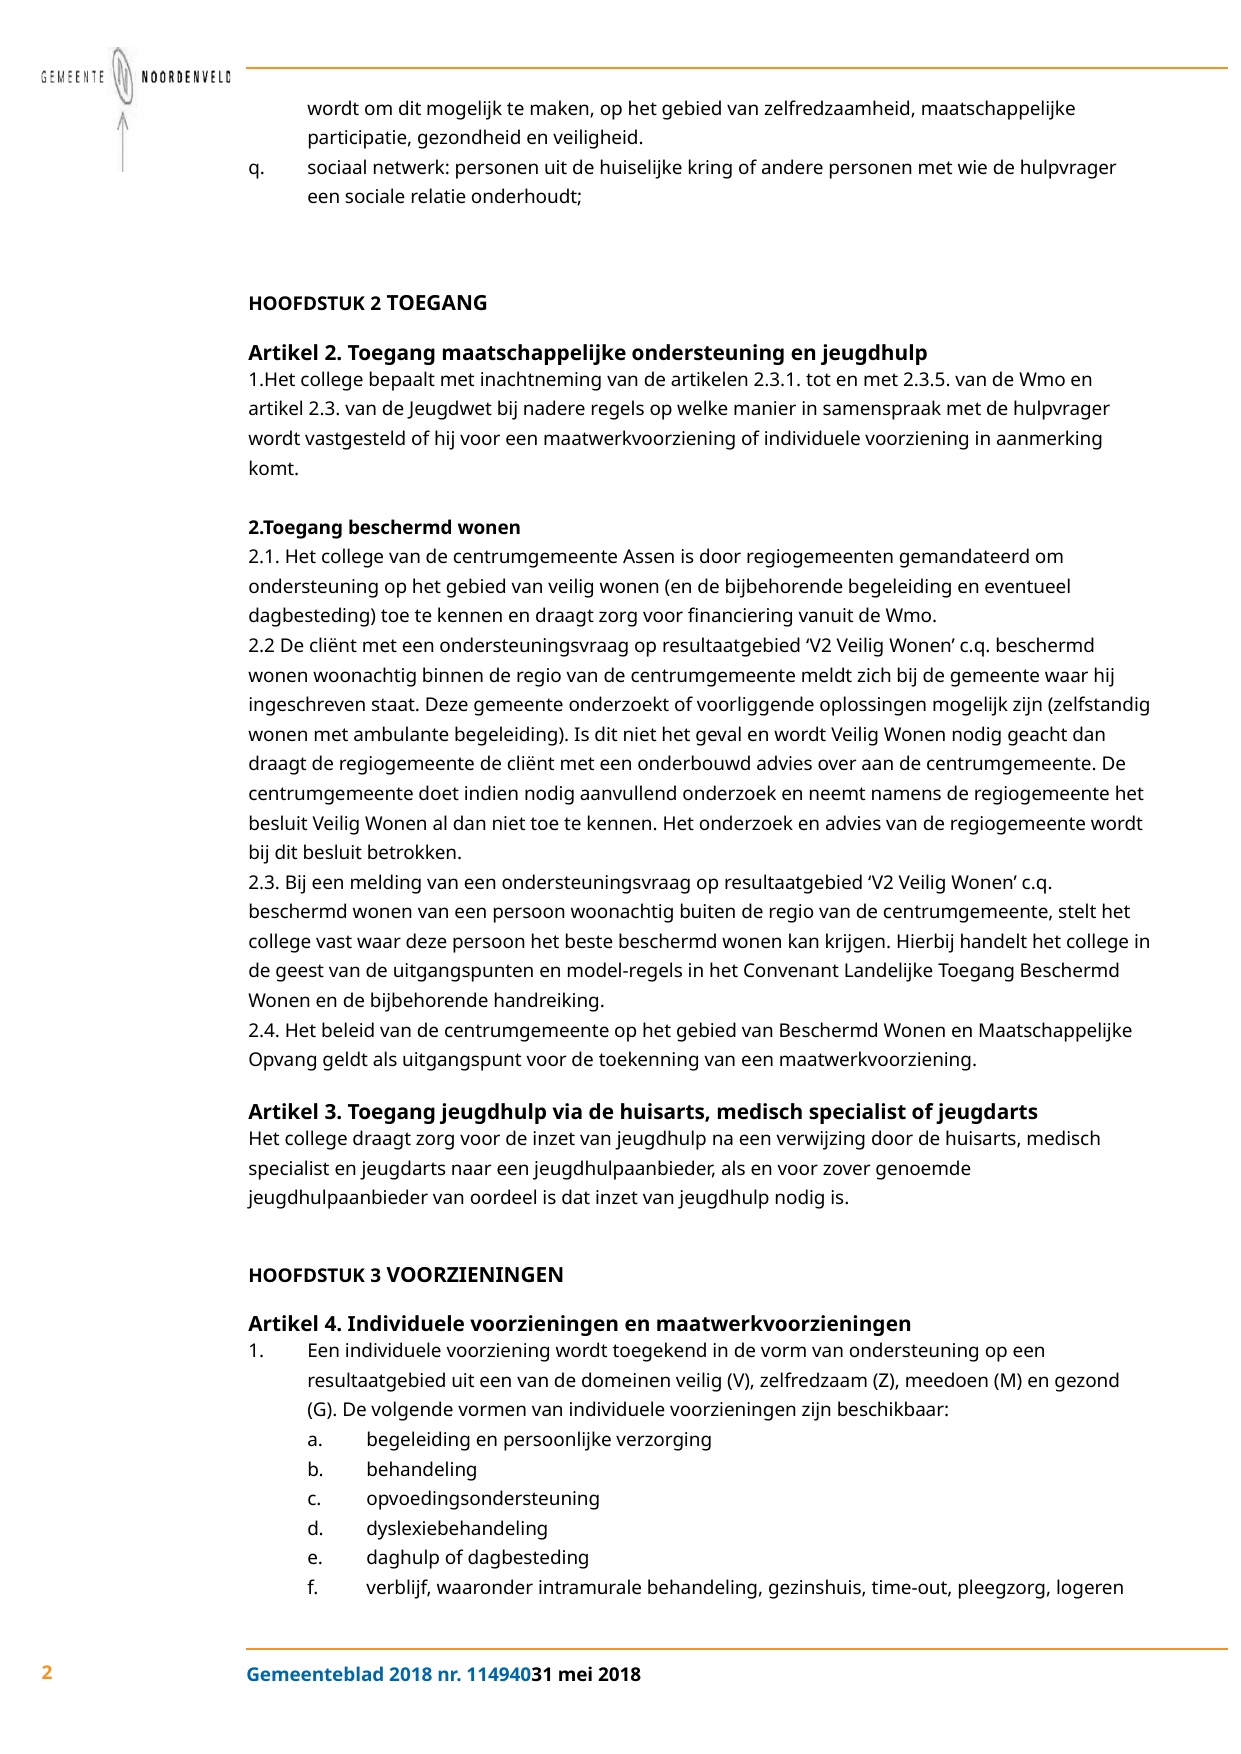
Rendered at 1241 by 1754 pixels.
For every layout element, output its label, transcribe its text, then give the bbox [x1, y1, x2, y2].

list behandeling [307, 1456, 1152, 1481]
list begeleiding en persoonlijke verzorging [307, 1426, 1152, 1452]
text 2.Toegang beschermd wonen [248, 514, 1152, 540]
text 2.4. Het beleid van de centrumgemeente op het gebied van Beschermd Wonen en Maatschappelijke Opvang geldt als uitgangspunt voor de toekenning van een maatwerkvoorziening. [248, 1017, 1152, 1072]
list verblijf, waaronder intramurale behandeling, gezinshuis, time-out, pleegzorg, logeren [307, 1574, 1152, 1600]
text HOOFDSTUK 2 TOEGANG [248, 288, 1152, 317]
list daghulp of dagbesteding [307, 1544, 1152, 1570]
text Het college draagt zorg voor de inzet van jeugdhulp na een verwijzing door de huisarts, medisch specialist en jeugdarts naar een jeugdhulpaanbieder, als en voor zover genoemde jeugdhulpaanbieder van oordeel is dat inzet van jeugdhulp nodig is. [248, 1125, 1152, 1210]
text Artikel 2. Toegang maatschappelijke ondersteuning en jeugdhulp [248, 338, 1152, 366]
text 2.1. Het college van de centrumgemeente Assen is door regiogemeenten gemandateerd om ondersteuning op het gebied van veilig wonen (en de bijbehorende begeleiding en eventueel dagbesteding) toe te kennen en draagt zorg voor financiering vanuit de Wmo. [248, 543, 1152, 628]
text 2.2 De cliënt met een ondersteuningsvraag op resultaatgebied ‘V2 Veilig Wonen’ c.q. beschermd wonen woonachtig binnen de regio van de centrumgemeente meldt zich bij de gemeente waar hij ingeschreven staat. Deze gemeente onderzoekt of voorliggende oplossingen mogelijk zijn (zelfstandig wonen met ambulante begeleiding). Is dit niet het geval en wordt Veilig Wonen nodig geacht dan draagt de regiogemeente de cliënt met een onderbouwd advies over aan de centrumgemeente. De centrumgemeente doet indien nodig aanvullend onderzoek en neemt namens de regiogemeente het besluit Veilig Wonen al dan niet toe te kennen. Het onderzoek en advies van de regiogemeente wordt bij dit besluit betrokken. [248, 632, 1152, 865]
list Een individuele voorziening wordt toegekend in de vorm van ondersteuning op een resultaatgebied uit een van de domeinen veilig (V), zelfredzaam (Z), meedoen (M) en gezond (G). De volgende vormen van individuele voorzieningen zijn beschikbaar: [248, 1337, 1152, 1422]
text Artikel 3. Toegang jeugdhulp via de huisarts, medisch specialist of jeugdarts [248, 1097, 1152, 1125]
text HOOFDSTUK 3 VOORZIENINGEN [248, 1260, 1152, 1288]
text Artikel 4. Individuele voorzieningen en maatwerkvoorzieningen [248, 1309, 1152, 1337]
picture [41, 47, 231, 172]
text 1.Het college bepaalt met inachtneming van de artikelen 2.3.1. tot en met 2.3.5. van de Wmo en artikel 2.3. van de Jeugdwet bij nadere regels op welke manier in samenspraak met de hulpvrager wordt vastgesteld of hij voor een maatwerkvoorziening of individuele voorziening in aanmerking komt. [248, 366, 1152, 481]
text 2.3. Bij een melding van een ondersteuningsvraag op resultaatgebied ‘V2 Veilig Wonen’ c.q. beschermd wonen van een persoon woonachtig buiten de regio van de centrumgemeente, stelt het college vast waar deze persoon het beste beschermd wonen kan krijgen. Hierbij handelt het college in de geest van de uitgangspunten en model-regels in het Convenant Landelijke Toegang Beschermd Wonen en de bijbehorende handreiking. [248, 869, 1152, 1013]
list wordt om dit mogelijk te maken, op het gebied van zelfredzaamheid, maatschappelijke participatie, gezondheid en veiligheid. [248, 95, 1152, 150]
list dyslexiebehandeling [307, 1515, 1152, 1541]
list opvoedingsondersteuning [307, 1485, 1152, 1511]
list sociaal netwerk: personen uit de huiselijke kring of andere personen met wie de hulpvrager een sociale relatie onderhoudt; [248, 154, 1152, 209]
